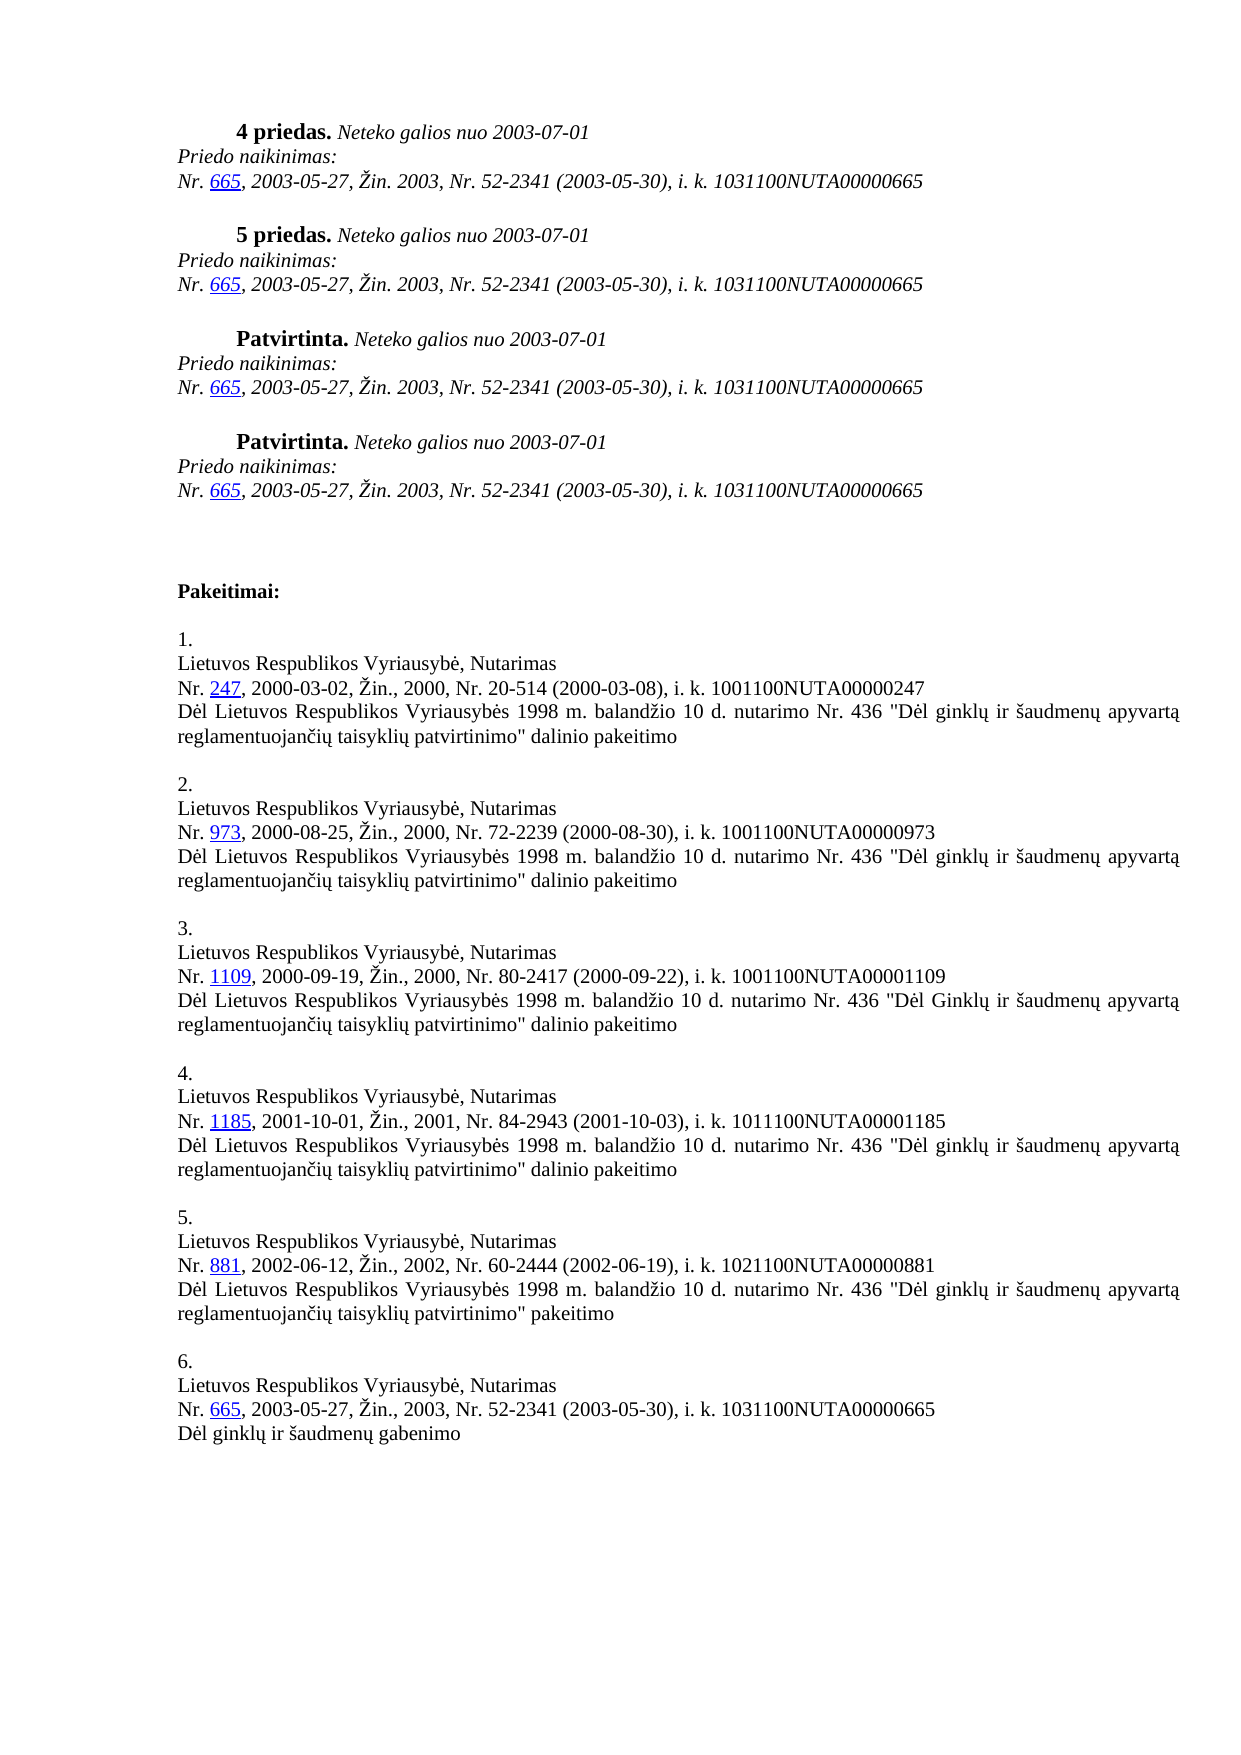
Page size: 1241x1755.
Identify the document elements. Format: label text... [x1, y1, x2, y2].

text Nr. 1109, 2000-09-19, Žin., 2000, Nr. 80-2417 (2000-09-22), i. k. 1001100NUTA00001109 [177, 964, 1181, 988]
text Lietuvos Respublikos Vyriausybė, Nutarimas [177, 940, 1181, 964]
text Priedo naikinimas: [177, 248, 1181, 272]
text Priedo naikinimas: [177, 351, 1181, 375]
text Nr. 247, 2000-03-02, Žin., 2000, Nr. 20-514 (2000-03-08), i. k. 1001100NUTA00000247 [177, 675, 1181, 699]
text Lietuvos Respublikos Vyriausybė, Nutarimas [177, 651, 1181, 675]
text Nr. 1185, 2001-10-01, Žin., 2001, Nr. 84-2943 (2001-10-03), i. k. 1011100NUTA00001185 [177, 1108, 1181, 1133]
text Dėl Lietuvos Respublikos Vyriausybės 1998 m. balandžio 10 d. nutarimo Nr. 436 "Dėl ginklų ir šaudmenų apyvartą reglamentuojančių taisyklių patvirtinimo" dalinio pakeitimo [177, 844, 1181, 892]
text Lietuvos Respublikos Vyriausybė, Nutarimas [177, 1084, 1181, 1108]
text Lietuvos Respublikos Vyriausybė, Nutarimas [177, 796, 1181, 820]
text Dėl Lietuvos Respublikos Vyriausybės 1998 m. balandžio 10 d. nutarimo Nr. 436 "Dėl ginklų ir šaudmenų apyvartą reglamentuojančių taisyklių patvirtinimo" pakeitimo [177, 1277, 1181, 1325]
text Priedo naikinimas: [177, 454, 1181, 478]
text Nr. 665, 2003-05-27, Žin. 2003, Nr. 52-2341 (2003-05-30), i. k. 1031100NUTA00000665 [177, 272, 1181, 296]
text Dėl Lietuvos Respublikos Vyriausybės 1998 m. balandžio 10 d. nutarimo Nr. 436 "Dėl ginklų ir šaudmenų apyvartą reglamentuojančių taisyklių patvirtinimo" dalinio pakeitimo [177, 1133, 1181, 1181]
text Lietuvos Respublikos Vyriausybė, Nutarimas [177, 1373, 1181, 1397]
text Dėl ginklų ir šaudmenų gabenimo [177, 1421, 1181, 1445]
text Nr. 665, 2003-05-27, Žin. 2003, Nr. 52-2341 (2003-05-30), i. k. 1031100NUTA00000665 [177, 478, 1181, 502]
text Dėl Lietuvos Respublikos Vyriausybės 1998 m. balandžio 10 d. nutarimo Nr. 436 "Dėl ginklų ir šaudmenų apyvartą reglamentuojančių taisyklių patvirtinimo" dalinio pakeitimo [177, 699, 1181, 748]
text 5 priedas. Neteko galios nuo 2003-07-01 [177, 221, 1181, 248]
text Nr. 665, 2003-05-27, Žin., 2003, Nr. 52-2341 (2003-05-30), i. k. 1031100NUTA00000665 [177, 1397, 1181, 1421]
text 5. [177, 1205, 1181, 1229]
text Nr. 881, 2002-06-12, Žin., 2002, Nr. 60-2444 (2002-06-19), i. k. 1021100NUTA00000881 [177, 1253, 1181, 1277]
text Nr. 973, 2000-08-25, Žin., 2000, Nr. 72-2239 (2000-08-30), i. k. 1001100NUTA00000973 [177, 820, 1181, 844]
text Pakeitimai: [177, 579, 1181, 603]
text 4 priedas. Neteko galios nuo 2003-07-01 [177, 118, 1181, 144]
text Patvirtinta. Neteko galios nuo 2003-07-01 [177, 324, 1181, 351]
text 6. [177, 1349, 1181, 1373]
text Priedo naikinimas: [177, 144, 1181, 168]
text Lietuvos Respublikos Vyriausybė, Nutarimas [177, 1229, 1181, 1253]
text Nr. 665, 2003-05-27, Žin. 2003, Nr. 52-2341 (2003-05-30), i. k. 1031100NUTA00000665 [177, 168, 1181, 193]
text Nr. 665, 2003-05-27, Žin. 2003, Nr. 52-2341 (2003-05-30), i. k. 1031100NUTA00000665 [177, 375, 1181, 399]
text Dėl Lietuvos Respublikos Vyriausybės 1998 m. balandžio 10 d. nutarimo Nr. 436 "Dėl Ginklų ir šaudmenų apyvartą reglamentuojančių taisyklių patvirtinimo" dalinio pakeitimo [177, 988, 1181, 1036]
text 2. [177, 772, 1181, 796]
text 4. [177, 1060, 1181, 1084]
text Patvirtinta. Neteko galios nuo 2003-07-01 [177, 428, 1181, 454]
text 1. [177, 627, 1181, 651]
text 3. [177, 916, 1181, 940]
